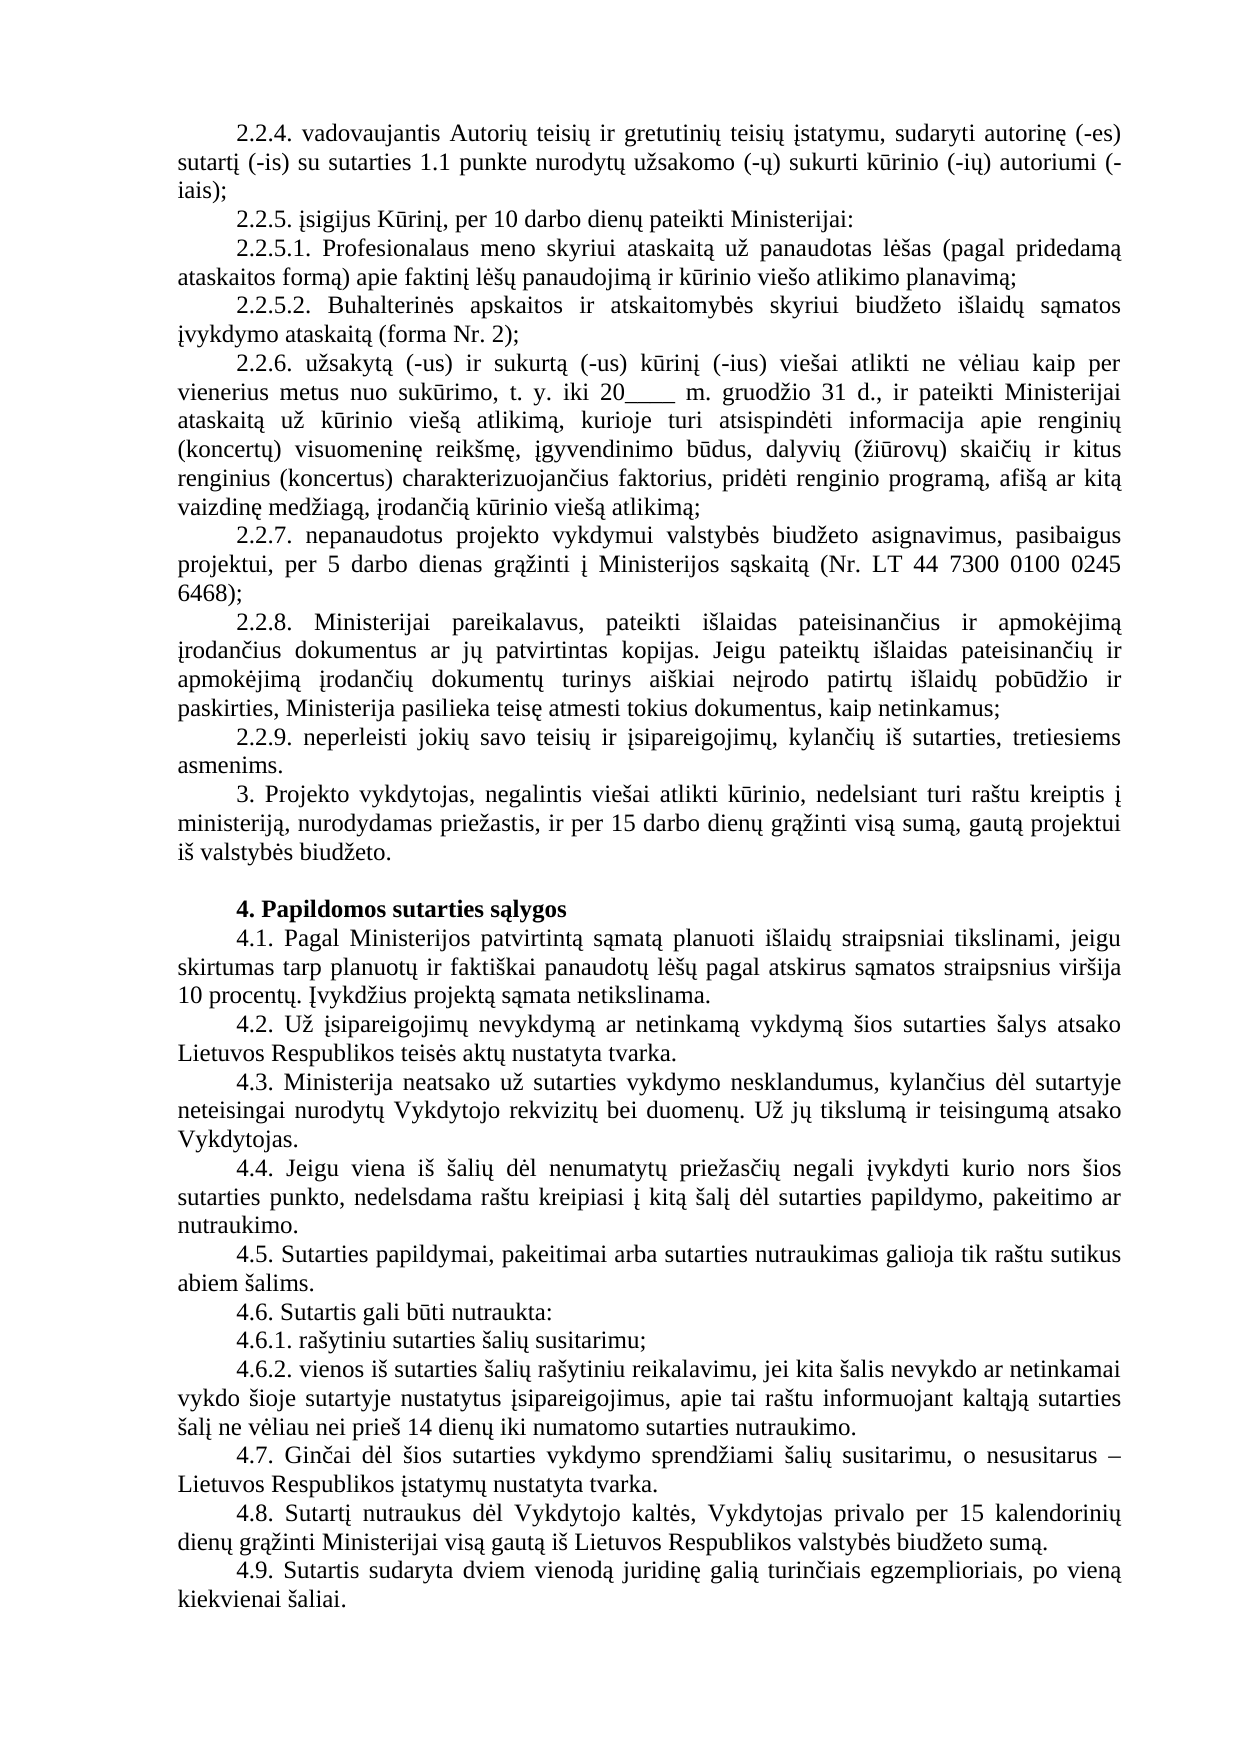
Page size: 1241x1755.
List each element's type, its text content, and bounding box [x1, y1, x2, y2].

text 4. Papildomos sutarties sąlygos [177, 894, 1122, 923]
text 4.2. Už įsipareigojimų nevykdymą ar netinkamą vykdymą šios sutarties šalys atsako Lietuvos Respublikos teisės aktų nustatyta tvarka. [177, 1009, 1122, 1067]
text 4.8. Sutartį nutraukus dėl Vykdytojo kaltės, Vykdytojas privalo per 15 kalendorinių dienų grąžinti Ministerijai visą gautą iš Lietuvos Respublikos valstybės biudžeto sumą. [177, 1498, 1122, 1556]
text 4.6. Sutartis gali būti nutraukta: [177, 1297, 1122, 1326]
text 2.2.5. įsigijus Kūrinį, per 10 darbo dienų pateikti Ministerijai: [177, 204, 1122, 233]
text 4.7. Ginčai dėl šios sutarties vykdymo sprendžiami šalių susitarimu, o nesusitarus – Lietuvos Respublikos įstatymų nustatyta tvarka. [177, 1441, 1122, 1498]
text 2.2.5.2. Buhalterinės apskaitos ir atskaitomybės skyriui biudžeto išlaidų sąmatos įvykdymo ataskaitą (forma Nr. 2); [177, 291, 1122, 348]
text 4.1. Pagal Ministerijos patvirtintą sąmatą planuoti išlaidų straipsniai tikslinami, jeigu skirtumas tarp planuotų ir faktiškai panaudotų lėšų pagal atskirus sąmatos straipsnius viršija 10 procentų. Įvykdžius projektą sąmata netikslinama. [177, 923, 1122, 1009]
text 4.5. Sutarties papildymai, pakeitimai arba sutarties nutraukimas galioja tik raštu sutikus abiem šalims. [177, 1239, 1122, 1297]
text 4.6.1. rašytiniu sutarties šalių susitarimu; [177, 1326, 1122, 1354]
text 2.2.9. neperleisti jokių savo teisių ir įsipareigojimų, kylančių iš sutarties, tretiesiems asmenims. [177, 722, 1122, 779]
text 3. Projekto vykdytojas, negalintis viešai atlikti kūrinio, nedelsiant turi raštu kreiptis į ministeriją, nurodydamas priežastis, ir per 15 darbo dienų grąžinti visą sumą, gautą projektui iš valstybės biudžeto. [177, 779, 1122, 866]
text 2.2.6. užsakytą (-us) ir sukurtą (-us) kūrinį (-ius) viešai atlikti ne vėliau kaip per vienerius metus nuo sukūrimo, t. y. iki 20____ m. gruodžio 31 d., ir pateikti Ministerijai ataskaitą už kūrinio viešą atlikimą, kurioje turi atsispindėti informacija apie renginių (koncertų) visuomeninę reikšmę, įgyvendinimo būdus, dalyvių (žiūrovų) skaičių ir kitus renginius (koncertus) charakterizuojančius faktorius, pridėti renginio programą, afišą ar kitą vaizdinę medžiagą, įrodančią kūrinio viešą atlikimą; [177, 348, 1122, 521]
text 4.9. Sutartis sudaryta dviem vienodą juridinę galią turinčiais egzemplioriais, po vieną kiekvienai šaliai. [177, 1556, 1122, 1613]
text 4.4. Jeigu viena iš šalių dėl nenumatytų priežasčių negali įvykdyti kurio nors šios sutarties punkto, nedelsdama raštu kreipiasi į kitą šalį dėl sutarties papildymo, pakeitimo ar nutraukimo. [177, 1153, 1122, 1239]
text 2.2.5.1. Profesionalaus meno skyriui ataskaitą už panaudotas lėšas (pagal pridedamą ataskaitos formą) apie faktinį lėšų panaudojimą ir kūrinio viešo atlikimo planavimą; [177, 233, 1122, 291]
text 4.6.2. vienos iš sutarties šalių rašytiniu reikalavimu, jei kita šalis nevykdo ar netinkamai vykdo šioje sutartyje nustatytus įsipareigojimus, apie tai raštu informuojant kaltąją sutarties šalį ne vėliau nei prieš 14 dienų iki numatomo sutarties nutraukimo. [177, 1354, 1122, 1441]
text 2.2.7. nepanaudotus projekto vykdymui valstybės biudžeto asignavimus, pasibaigus projektui, per 5 darbo dienas grąžinti į Ministerijos sąskaitą (Nr. LT 44 7300 0100 0245 6468); [177, 521, 1122, 607]
text 4.3. Ministerija neatsako už sutarties vykdymo nesklandumus, kylančius dėl sutartyje neteisingai nurodytų Vykdytojo rekvizitų bei duomenų. Už jų tikslumą ir teisingumą atsako Vykdytojas. [177, 1067, 1122, 1153]
text 2.2.4. vadovaujantis Autorių teisių ir gretutinių teisių įstatymu, sudaryti autorinę (-es) sutartį (-is) su sutarties 1.1 punkte nurodytų užsakomo (-ų) sukurti kūrinio (-ių) autoriumi (-iais); [177, 118, 1122, 204]
text 2.2.8. Ministerijai pareikalavus, pateikti išlaidas pateisinančius ir apmokėjimą įrodančius dokumentus ar jų patvirtintas kopijas. Jeigu pateiktų išlaidas pateisinančių ir apmokėjimą įrodančių dokumentų turinys aiškiai neįrodo patirtų išlaidų pobūdžio ir paskirties, Ministerija pasilieka teisę atmesti tokius dokumentus, kaip netinkamus; [177, 607, 1122, 722]
